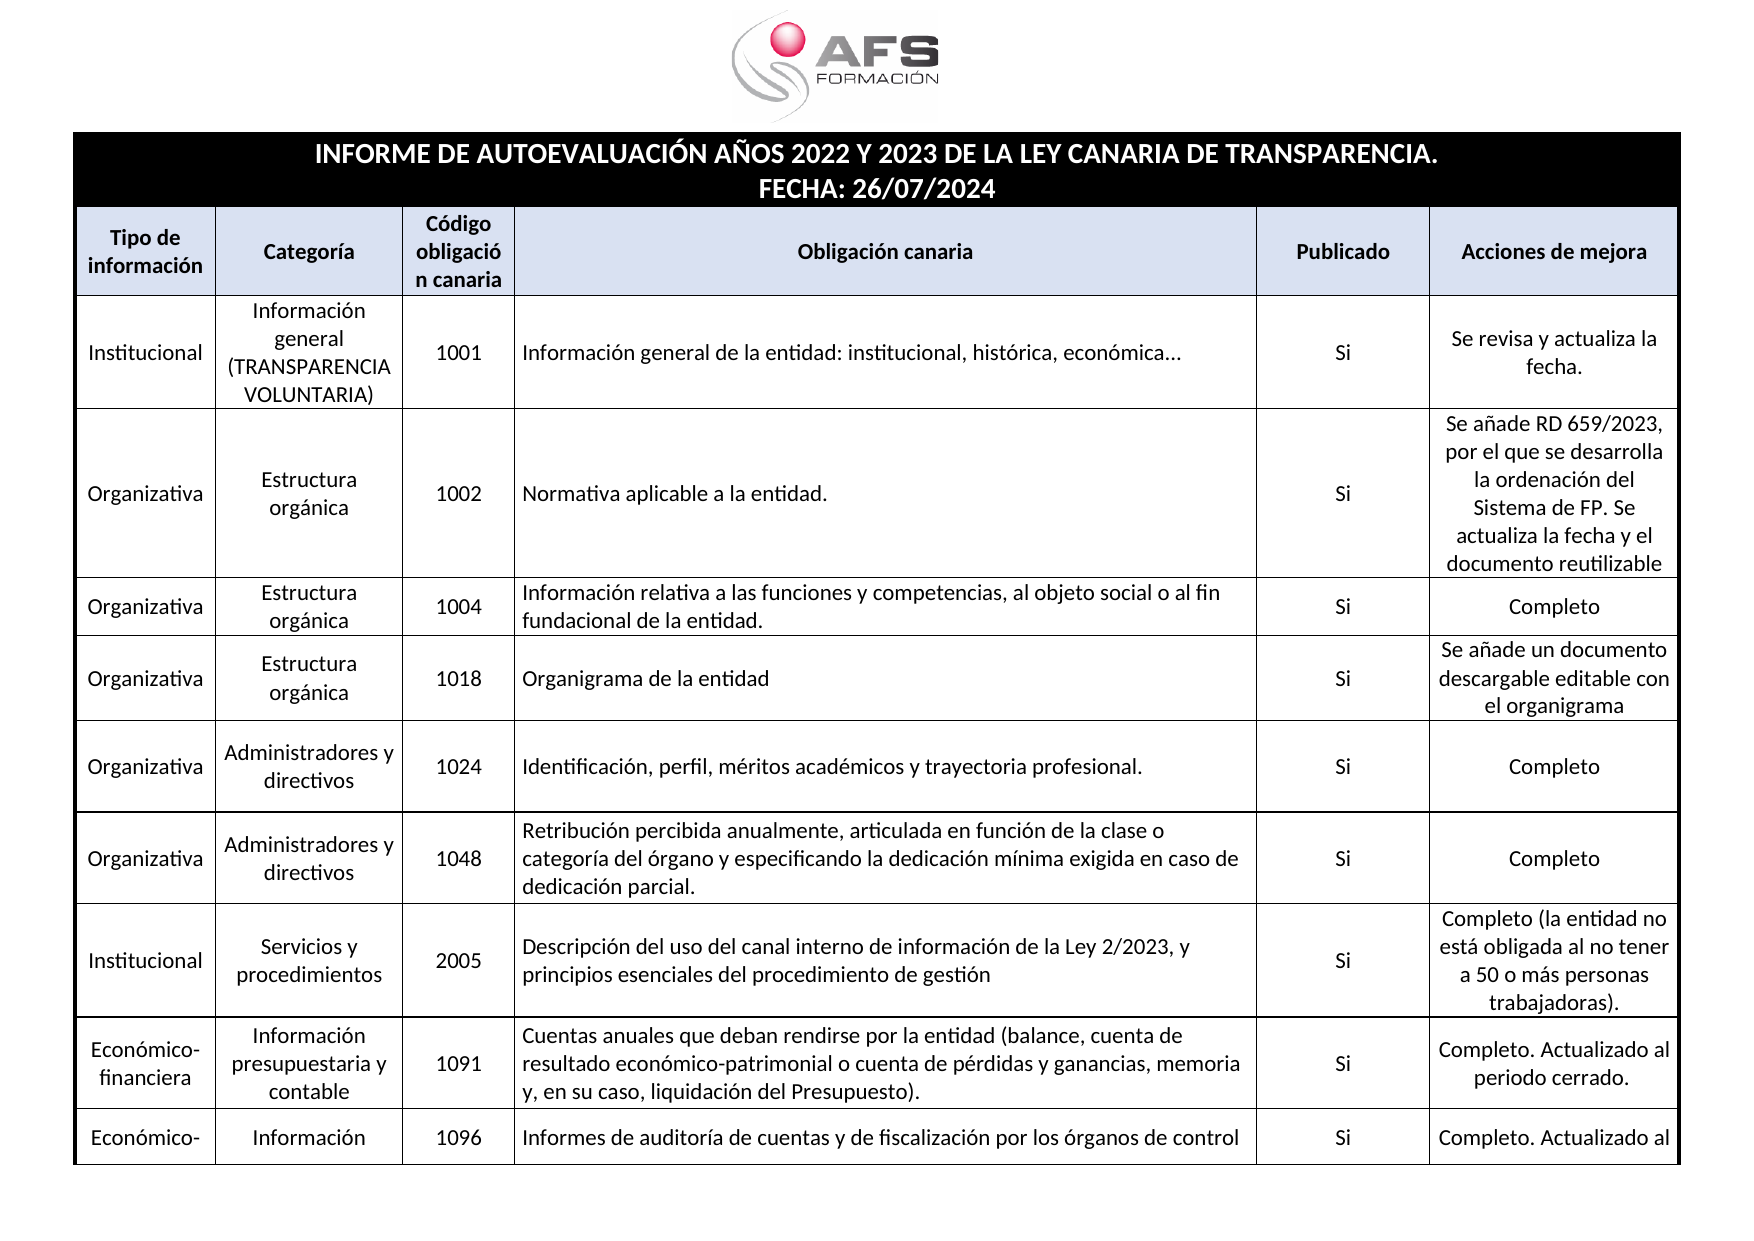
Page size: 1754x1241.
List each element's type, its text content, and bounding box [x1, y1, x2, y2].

table_header [939, 75, 1256, 132]
table_cell Información relativa a las funciones y competencias, al objeto social o al fin fundacional de la entidad. [515, 578, 1256, 634]
table_cell Acciones de mejora [1430, 207, 1677, 295]
table_cell Si [1257, 721, 1429, 811]
table_cell Obligación canaria [515, 207, 1256, 295]
table_cell Administradores y directivos [216, 721, 402, 811]
table_cell Si [1257, 578, 1429, 634]
table_cell Información general de la entidad: institucional, histórica, económica... [515, 296, 1256, 408]
table_header [1256, 75, 1430, 132]
table_cell 1096 [403, 1109, 514, 1164]
table_cell 1004 [403, 578, 514, 634]
table_cell Informes de auditoría de cuentas y de fiscalización por los órganos de control [515, 1109, 1256, 1164]
table_cell Si [1257, 296, 1429, 408]
table_cell Se revisa y actualiza la fecha. [1430, 296, 1677, 408]
table_cell Tipo de información [77, 207, 215, 295]
table_cell 1002 [403, 409, 514, 577]
table_cell Institucional [77, 296, 215, 408]
table_cell Si [1257, 1018, 1429, 1108]
table_header [403, 75, 515, 132]
table_cell Cuentas anuales que deban rendirse por la entidad (balance, cuenta de resultado económico-patrimonial o cuenta de pérdidas y ganancias, memoria y, en su caso, liquidación del Presupuesto). [515, 1018, 1256, 1108]
table_cell Económico-financiera [77, 1018, 215, 1108]
table_cell Servicios y procedimientos [216, 904, 402, 1016]
table_cell Si [1257, 904, 1429, 1016]
table_cell Identificación, perfil, méritos académicos y trayectoria profesional. [515, 721, 1256, 811]
table_cell Completo. Actualizado al periodo cerrado. [1430, 1018, 1677, 1108]
table_cell 1048 [403, 813, 514, 903]
table_cell Categoría [216, 207, 402, 295]
table_header [216, 75, 402, 132]
table_cell Se añade un documento descargable editable con el organigrama [1430, 636, 1677, 720]
table_cell Información presupuestaria y contable [216, 1018, 402, 1108]
table_cell Se añade RD 659/2023, por el que se desarrolla la ordenación del Sistema de FP. Se actualiza la fecha y el documento reutilizable [1430, 409, 1677, 577]
table_header [75, 75, 216, 132]
table_cell 1091 [403, 1018, 514, 1108]
table_cell Descripción del uso del canal interno de información de la Ley 2/2023, y principios esenciales del procedimiento de gestión [515, 904, 1256, 1016]
table_cell Organizativa [77, 578, 215, 634]
table_cell Código obligación canaria [403, 207, 514, 295]
table_cell Organigrama de la entidad [515, 636, 1256, 720]
table_cell Organizativa [77, 721, 215, 811]
table_cell Administradores y directivos [216, 813, 402, 903]
table_cell Información [216, 1109, 402, 1164]
table_cell Completo [1430, 578, 1677, 634]
table_cell Retribución percibida anualmente, articulada en función de la clase o categoría del órgano y especificando la dedicación mínima exigida en caso de dedicación parcial. [515, 813, 1256, 903]
table_cell 1018 [403, 636, 514, 720]
table_cell Completo [1430, 721, 1677, 811]
table_cell Estructura orgánica [216, 409, 402, 577]
table_cell Económico- [77, 1109, 215, 1164]
table_cell Completo [1430, 813, 1677, 903]
table_cell Si [1257, 409, 1429, 577]
table_cell Organizativa [77, 409, 215, 577]
table_cell Completo. Actualizado al [1430, 1109, 1677, 1164]
table_cell Completo (la entidad no está obligada al no tener a 50 o más personas trabajadoras). [1430, 904, 1677, 1016]
table_cell Organizativa [77, 813, 215, 903]
table_cell Estructura orgánica [216, 578, 402, 634]
table_header [515, 75, 731, 132]
table_cell Si [1257, 1109, 1429, 1164]
table_cell Si [1257, 636, 1429, 720]
table_cell 2005 [403, 904, 514, 1016]
table_cell Normativa aplicable a la entidad. [515, 409, 1256, 577]
table_cell 1001 [403, 296, 514, 408]
table_cell 1024 [403, 721, 514, 811]
table_cell Estructura orgánica [216, 636, 402, 720]
table_cell Organizativa [77, 636, 215, 720]
table_cell Publicado [1257, 207, 1429, 295]
table_cell Información general (TRANSPARENCIA VOLUNTARIA) [216, 296, 402, 408]
table_cell Si [1257, 813, 1429, 903]
table_cell Institucional [77, 904, 215, 1016]
table_cell INFORME DE AUTOEVALUACIÓN AÑOS 2022 Y 2023 DE LA LEY CANARIA DE TRANSPARENCIA. FECHA: 26/07/2024 [77, 135, 1677, 206]
table_header [522, 103, 1163, 132]
table_header [1430, 75, 1679, 132]
